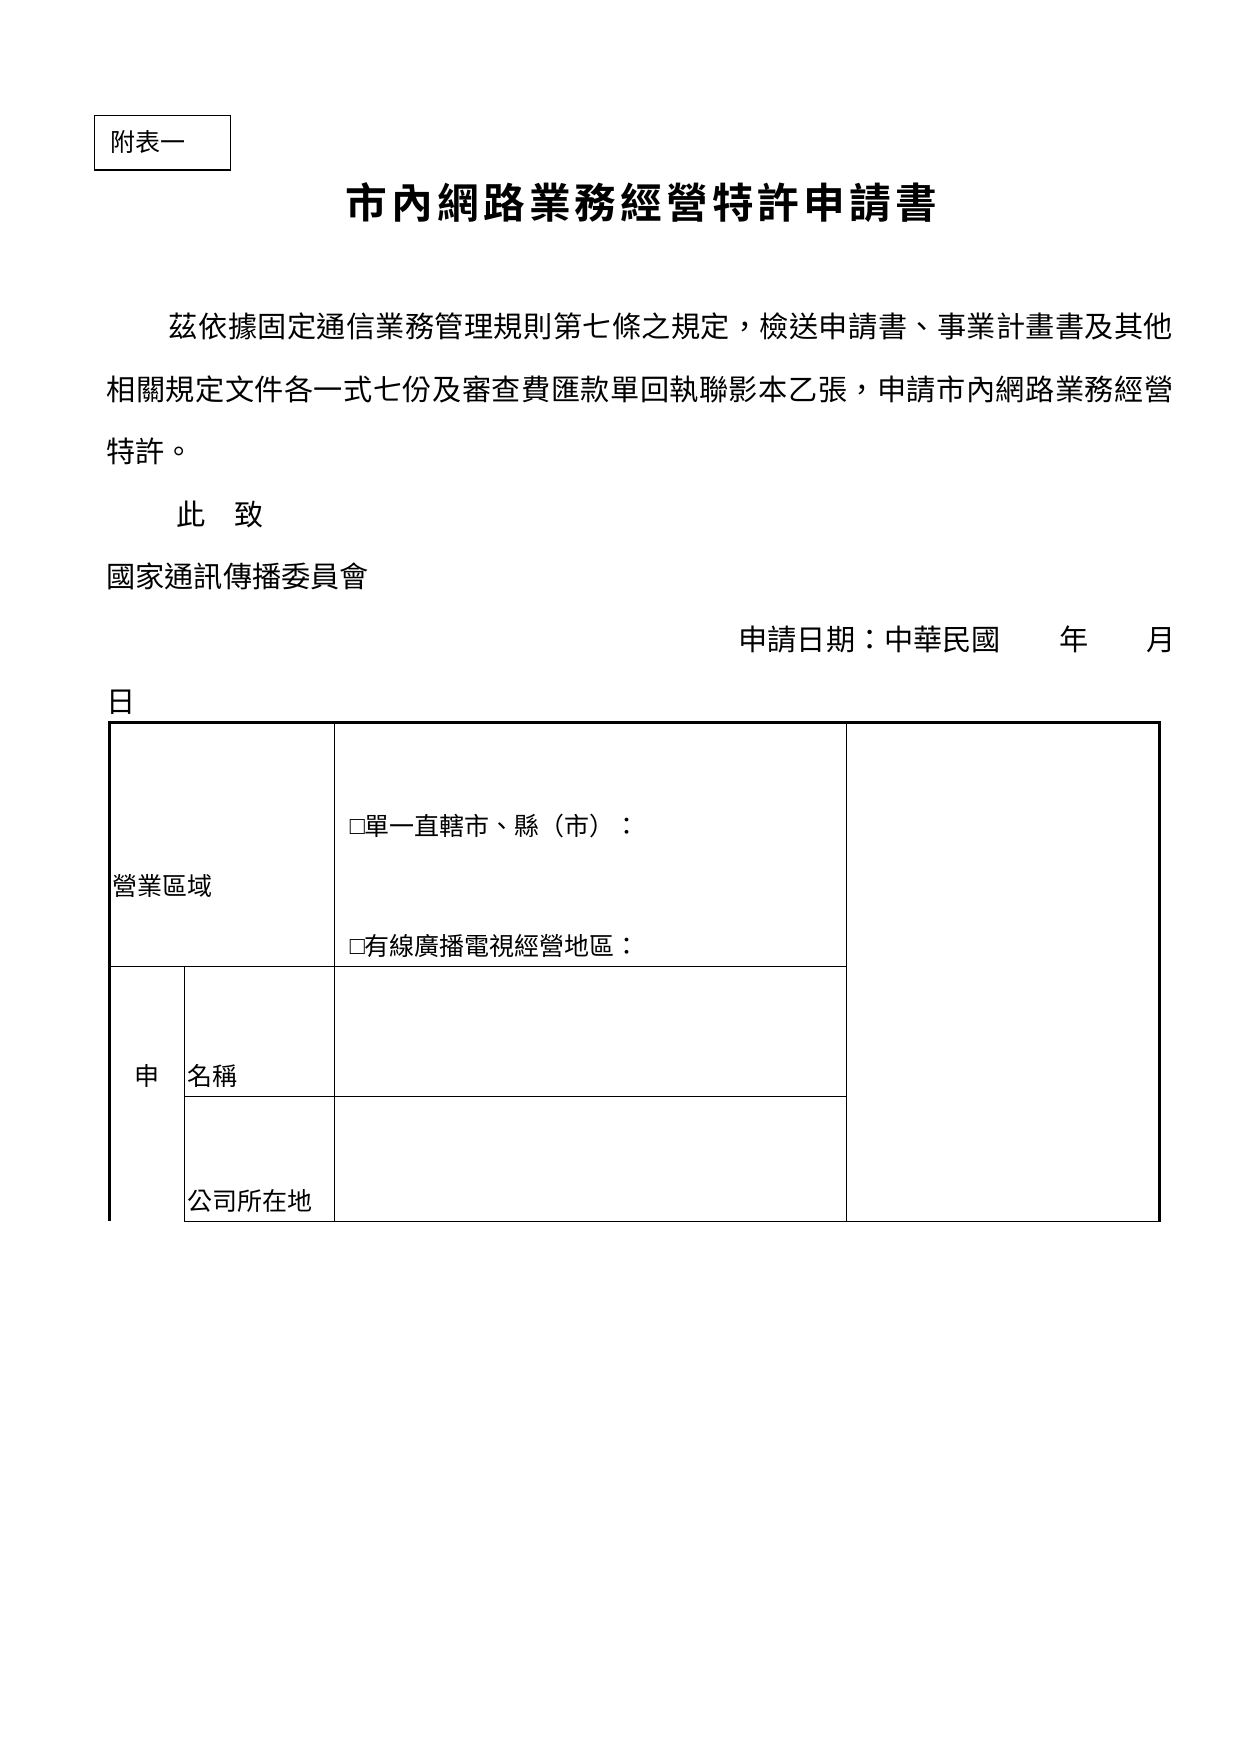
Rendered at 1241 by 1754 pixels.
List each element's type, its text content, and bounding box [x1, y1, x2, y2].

text 國家通訊傳播委員會 [106, 533, 1177, 596]
table_cell [335, 967, 846, 1096]
text 申請日期：中華民國 年 月 日 [106, 596, 1177, 721]
text 市內網路業務經營特許申請書 [94, 158, 1177, 221]
text [95, 116, 230, 169]
text 茲依據固定通信業務管理規則第七條之規定，檢送申請書、事業計畫書及其他相關規定文件各一式七份及審查費匯款單回執聯影本乙張，申請市內網路業務經營特許。 [106, 283, 1177, 471]
table_header 營業區域 [111, 724, 334, 966]
table_cell 名稱 [185, 967, 334, 1096]
table_header 公司印章 [847, 724, 1158, 1221]
table_header □單一直轄市、縣（市）： □有線廣播電視經營地區： [335, 724, 846, 966]
table_cell 公司所在地 [185, 1097, 334, 1221]
text 附表一 [110, 123, 215, 159]
text 此 致 [106, 471, 1177, 533]
table_cell 申 請 人 [111, 967, 184, 1221]
table_cell [335, 1097, 846, 1221]
